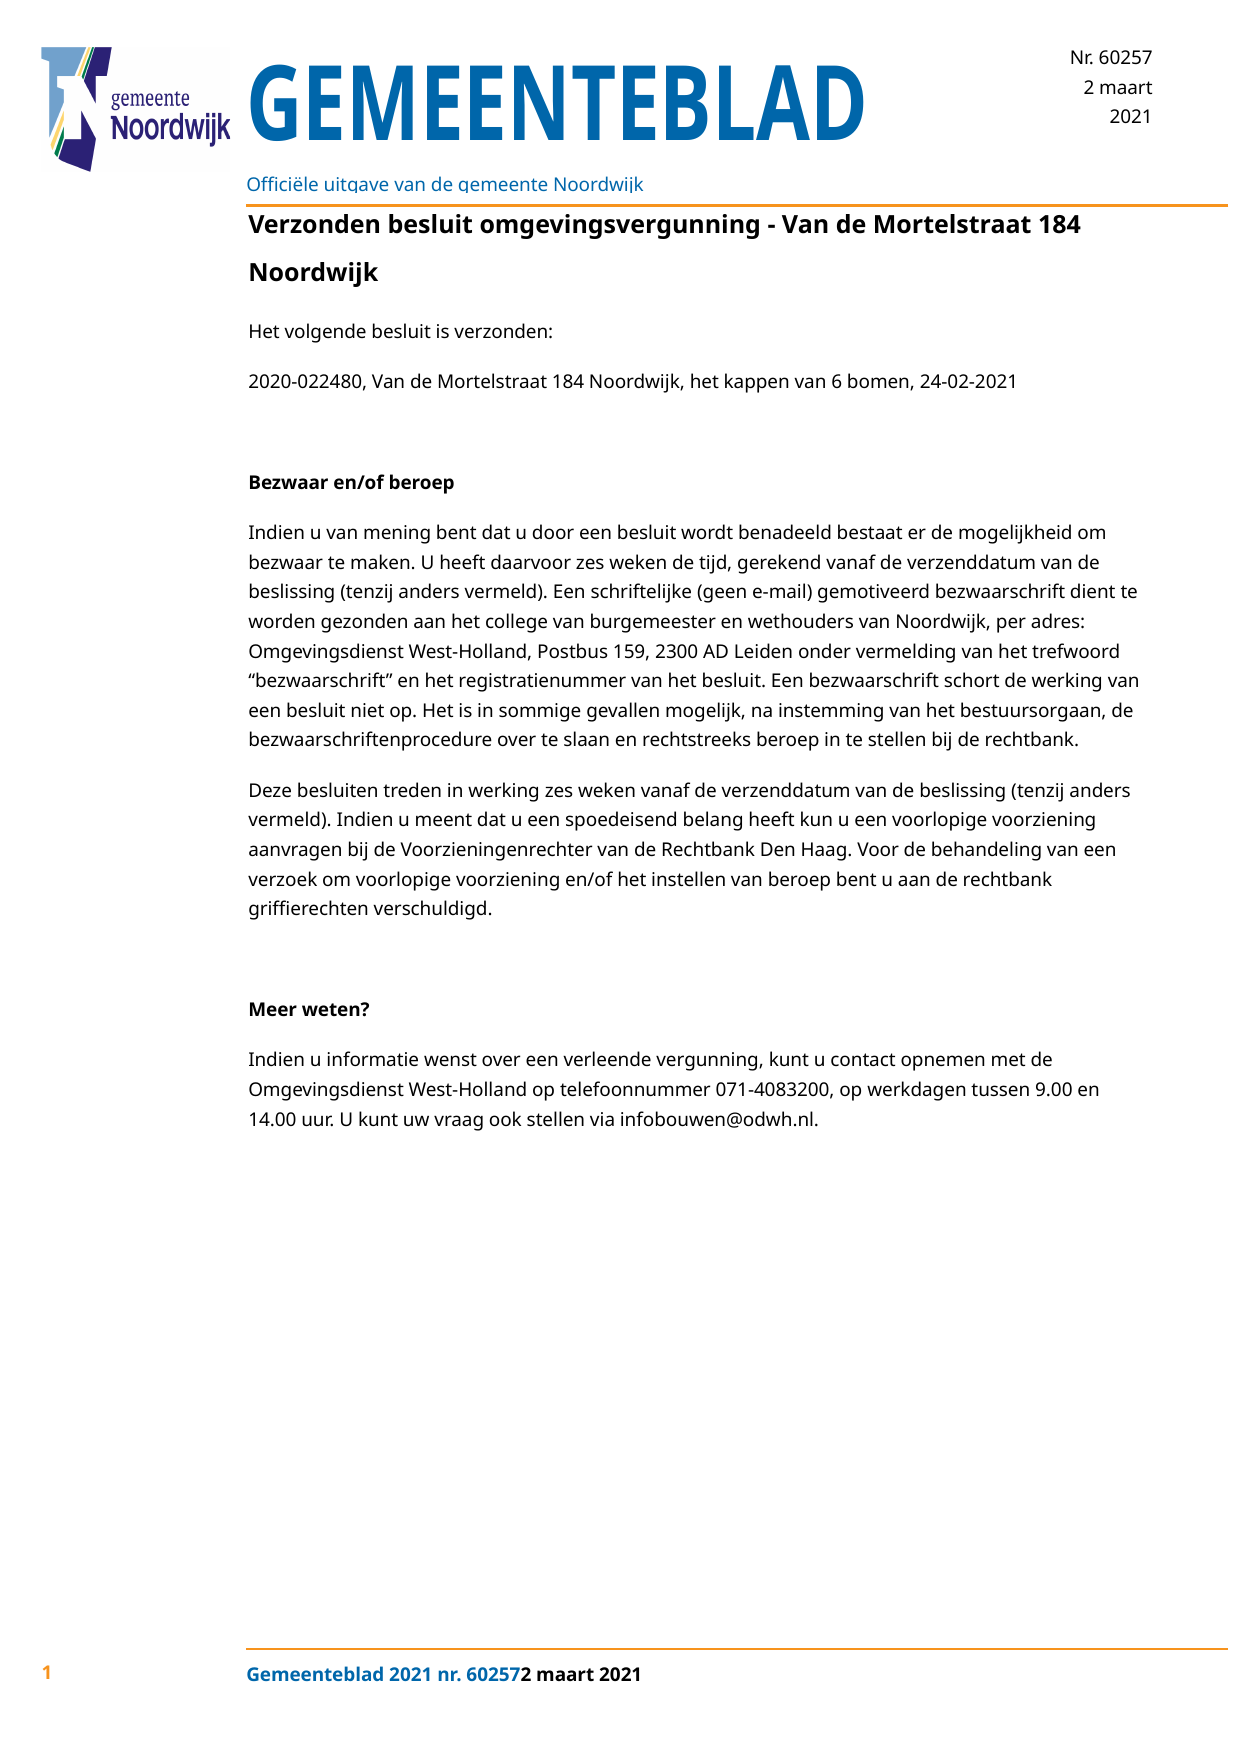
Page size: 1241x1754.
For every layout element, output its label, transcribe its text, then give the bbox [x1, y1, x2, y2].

text Indien u van mening bent dat u door een besluit wordt benadeeld bestaat er de mogelijkheid om bezwaar te maken. U heeft daarvoor zes weken de tijd, gerekend vanaf de verzenddatum van de beslissing (tenzij anders vermeld). Een schriftelijke (geen e-mail) gemotiveerd bezwaarschrift dient te worden gezonden aan het college van burgemeester en wethouders van Noordwijk, per adres: Omgevingsdienst West-Holland, Postbus 159, 2300 AD Leiden onder vermelding van het trefwoord “bezwaarschrift” en het registratienummer van het besluit. Een bezwaarschrift schort de werking van een besluit niet op. Het is in sommige gevallen mogelijk, na instemming van het bestuursorgaan, de bezwaarschriftenprocedure over te slaan en rechtstreeks beroep in te stellen bij de rechtbank. [248, 519, 1152, 752]
text Verzonden besluit omgevingsvergunning - Van de Mortelstraat 184 Noordwijk [248, 207, 1152, 288]
text 2020-022480, Van de Mortelstraat 184 Noordwijk, het kappen van 6 bomen, 24-02-2021 [248, 368, 1152, 394]
text Indien u informatie wenst over een verleende vergunning, kunt u contact opnemen met de Omgevingsdienst West-Holland op telefoonnummer 071-4083200, op werkdagen tussen 9.00 en 14.00 uur. U kunt uw vraag ook stellen via infobouwen@odwh.nl. [248, 1047, 1152, 1132]
text Meer weten? [248, 996, 1152, 1022]
text Bezwaar en/of beroep [248, 469, 1152, 495]
text Deze besluiten treden in werking zes weken vanaf de verzenddatum van de beslissing (tenzij anders vermeld). Indien u meent dat u een spoedeisend belang heeft kun u een voorlopige voorziening aanvragen bij de Voorzieningenrechter van de Rechtbank Den Haag. Voor de behandeling van een verzoek om voorlopige voorziening en/of het instellen van beroep bent u aan de rechtbank griffierechten verschuldigd. [248, 777, 1152, 921]
text Het volgende besluit is verzonden: [248, 318, 1152, 344]
picture [41, 47, 231, 172]
